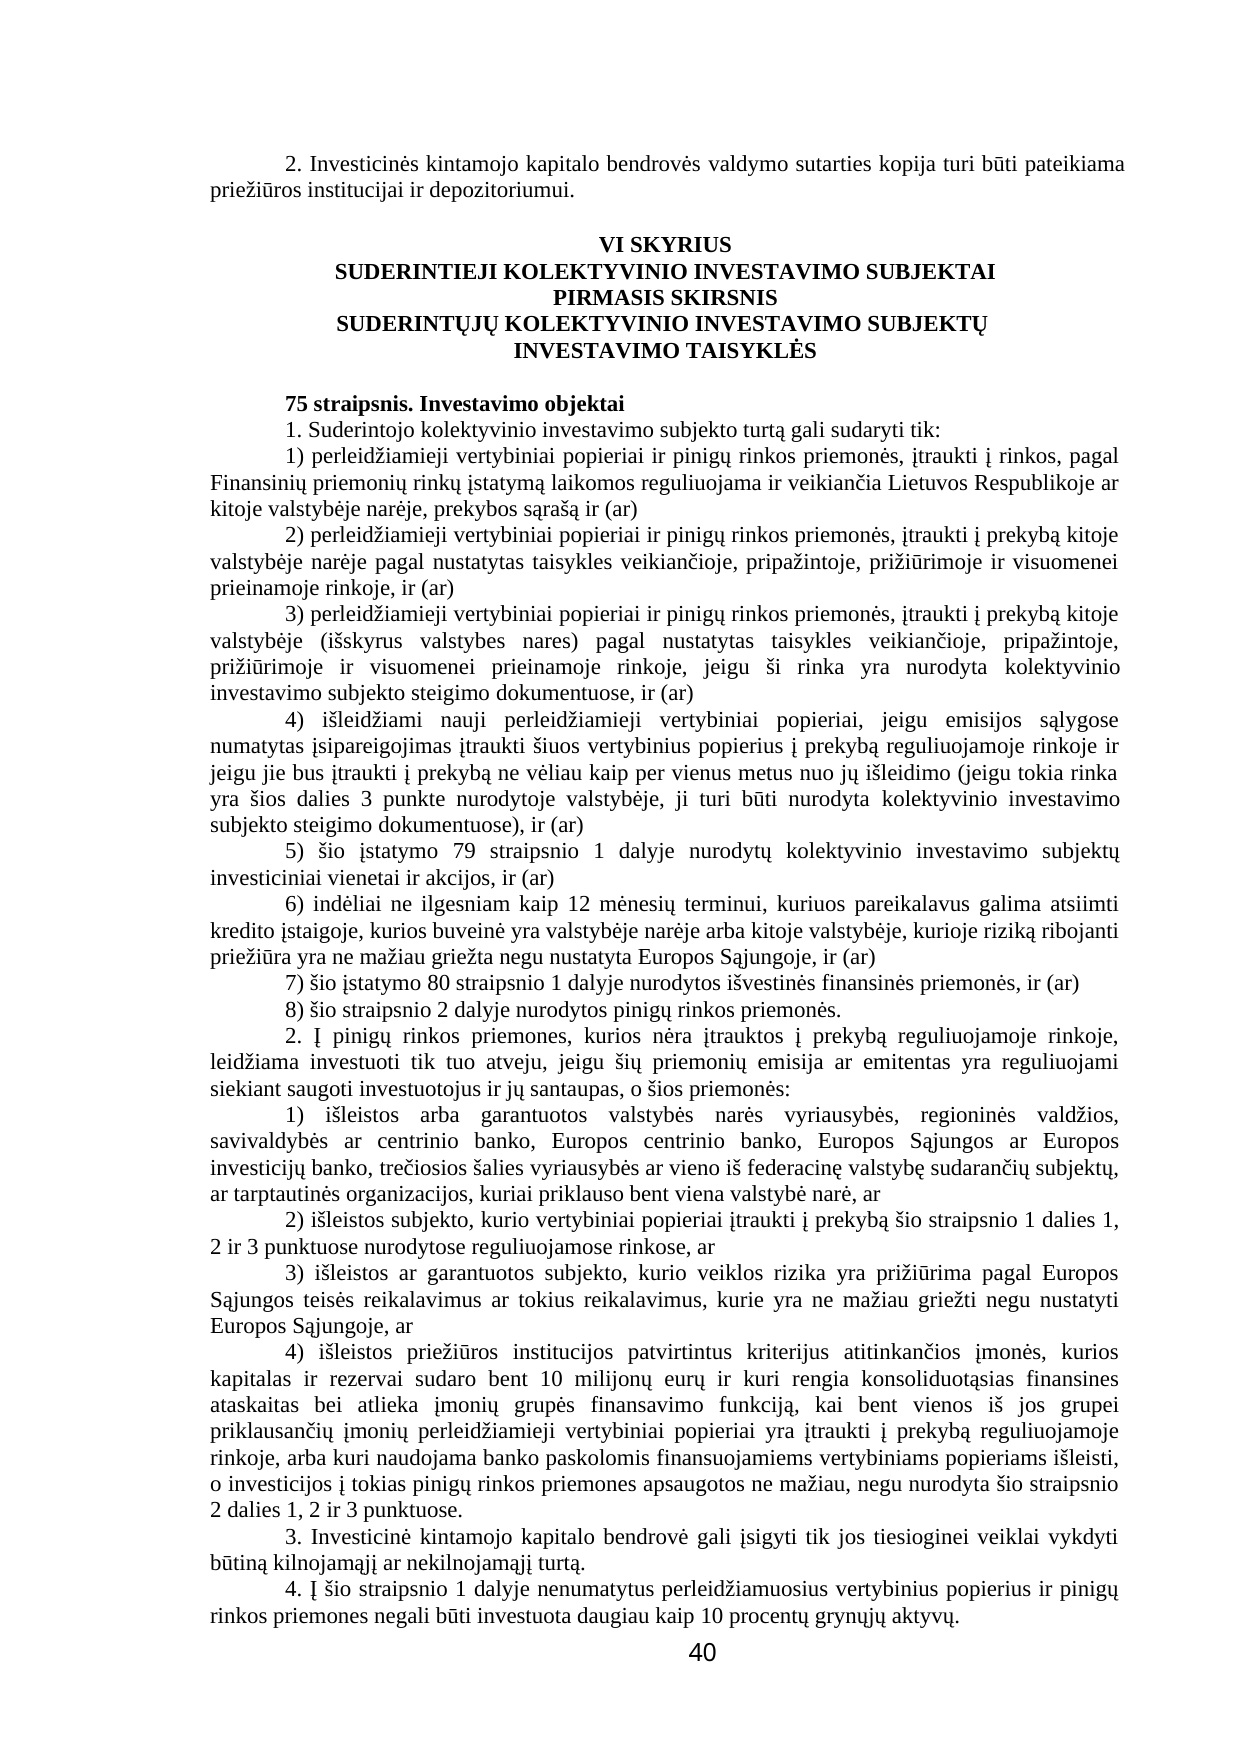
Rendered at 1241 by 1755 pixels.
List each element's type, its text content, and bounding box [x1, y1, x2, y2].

text 75 straipsnis. Investavimo objektai [210, 389, 1120, 416]
text 5) šio įstatymo 79 straipsnio 1 dalyje nurodytų kolektyvinio investavimo subjektų investiciniai vienetai ir akcijos, ir (ar) [210, 838, 1120, 890]
text investavimo taisyklės [210, 337, 1120, 363]
text PIRMASIS SKIRSNIS [210, 284, 1120, 311]
text 3) perleidžiamieji vertybiniai popieriai ir pinigų rinkos priemonės, įtraukti į prekybą kitoje valstybėje (išskyrus valstybes nares) pagal nustatytas taisykles veikiančioje, pripažintoje, prižiūrimoje ir visuomenei prieinamoje rinkoje, jeigu ši rinka yra nurodyta kolektyvinio investavimo subjekto steigimo dokumentuose, ir (ar) [210, 600, 1120, 706]
text 1) perleidžiamieji vertybiniai popieriai ir pinigų rinkos priemonės, įtraukti į rinkos, pagal Finansinių priemonių rinkų įstatymą laikomos reguliuojama ir veikiančia Lietuvos Respublikoje ar kitoje valstybėje narėje, prekybos sąrašą ir (ar) [210, 442, 1120, 521]
text 2) išleistos subjekto, kurio vertybiniai popieriai įtraukti į prekybą šio straipsnio 1 dalies 1, 2 ir 3 punktuose nurodytose reguliuojamose rinkose, ar [210, 1207, 1120, 1259]
text 4) išleidžiami nauji perleidžiamieji vertybiniai popieriai, jeigu emisijos sąlygose numatytas įsipareigojimas įtraukti šiuos vertybinius popierius į prekybą reguliuojamoje rinkoje ir jeigu jie bus įtraukti į prekybą ne vėliau kaip per vienus metus nuo jų išleidimo (jeigu tokia rinka yra šios dalies 3 punkte nurodytoje valstybėje, ji turi būti nurodyta kolektyvinio investavimo subjekto steigimo dokumentuose), ir (ar) [210, 706, 1120, 838]
text 2. Į pinigų rinkos priemones, kurios nėra įtrauktos į prekybą reguliuojamoje rinkoje, leidžiama investuoti tik tuo atveju, jeigu šių priemonių emisija ar emitentas yra reguliuojami siekiant saugoti investuotojus ir jų santaupas, o šios priemonės: [210, 1022, 1120, 1101]
text 4) išleistos priežiūros institucijos patvirtintus kriterijus atitinkančios įmonės, kurios kapitalas ir rezervai sudaro bent 10 milijonų eurų ir kuri rengia konsoliduotąsias finansines ataskaitas bei atlieka įmonių grupės finansavimo funkciją, kai bent vienos iš jos grupei priklausančių įmonių perleidžiamieji vertybiniai popieriai yra įtraukti į prekybą reguliuojamoje rinkoje, arba kuri naudojama banko paskolomis finansuojamiems vertybiniams popieriams išleisti, o investicijos į tokias pinigų rinkos priemones apsaugotos ne mažiau, negu nurodyta šio straipsnio 2 dalies 1, 2 ir 3 punktuose. [210, 1338, 1120, 1523]
text 6) indėliai ne ilgesniam kaip 12 mėnesių terminui, kuriuos pareikalavus galima atsiimti kredito įstaigoje, kurios buveinė yra valstybėje narėje arba kitoje valstybėje, kurioje riziką ribojanti priežiūra yra ne mažiau griežta negu nustatyta Europos Sąjungoje, ir (ar) [210, 890, 1120, 969]
text 2) perleidžiamieji vertybiniai popieriai ir pinigų rinkos priemonės, įtraukti į prekybą kitoje valstybėje narėje pagal nustatytas taisykles veikiančioje, pripažintoje, prižiūrimoje ir visuomenei prieinamoje rinkoje, ir (ar) [210, 521, 1120, 600]
text 1. Suderintojo kolektyvinio investavimo subjekto turtą gali sudaryti tik: [210, 416, 1120, 442]
text 4. Į šio straipsnio 1 dalyje nenumatytus perleidžiamuosius vertybinius popierius ir pinigų rinkos priemones negali būti investuota daugiau kaip 10 procentų grynųjų aktyvų. [210, 1576, 1120, 1628]
text 2. Investicinės kintamojo kapitalo bendrovės valdymo sutarties kopija turi būti pateikiama priežiūros institucijai ir depozitoriumui. [210, 150, 1126, 203]
text SUDERINTIEJI KOLEKTYVINIO INVESTAVIMO SUBJEKTAI [210, 258, 1120, 284]
text 3. Investicinė kintamojo kapitalo bendrovė gali įsigyti tik jos tiesioginei veiklai vykdyti būtiną kilnojamąjį ar nekilnojamąjį turtą. [210, 1523, 1120, 1576]
text 7) šio įstatymo 80 straipsnio 1 dalyje nurodytos išvestinės finansinės priemonės, ir (ar) [210, 969, 1120, 996]
text 3) išleistos ar garantuotos subjekto, kurio veiklos rizika yra prižiūrima pagal Europos Sąjungos teisės reikalavimus ar tokius reikalavimus, kurie yra ne mažiau griežti negu nustatyti Europos Sąjungoje, ar [210, 1259, 1120, 1338]
text SUDERINTŲJŲ kolektyvinio investavimo subjektų [210, 311, 1120, 337]
text VI SKYRIUS [210, 231, 1120, 258]
text 1) išleistos arba garantuotos valstybės narės vyriausybės, regioninės valdžios, savivaldybės ar centrinio banko, Europos centrinio banko, Europos Sąjungos ar Europos investicijų banko, trečiosios šalies vyriausybės ar vieno iš federacinę valstybę sudarančių subjektų, ar tarptautinės organizacijos, kuriai priklauso bent viena valstybė narė, ar [210, 1101, 1120, 1207]
text 8) šio straipsnio 2 dalyje nurodytos pinigų rinkos priemonės. [210, 996, 1120, 1022]
